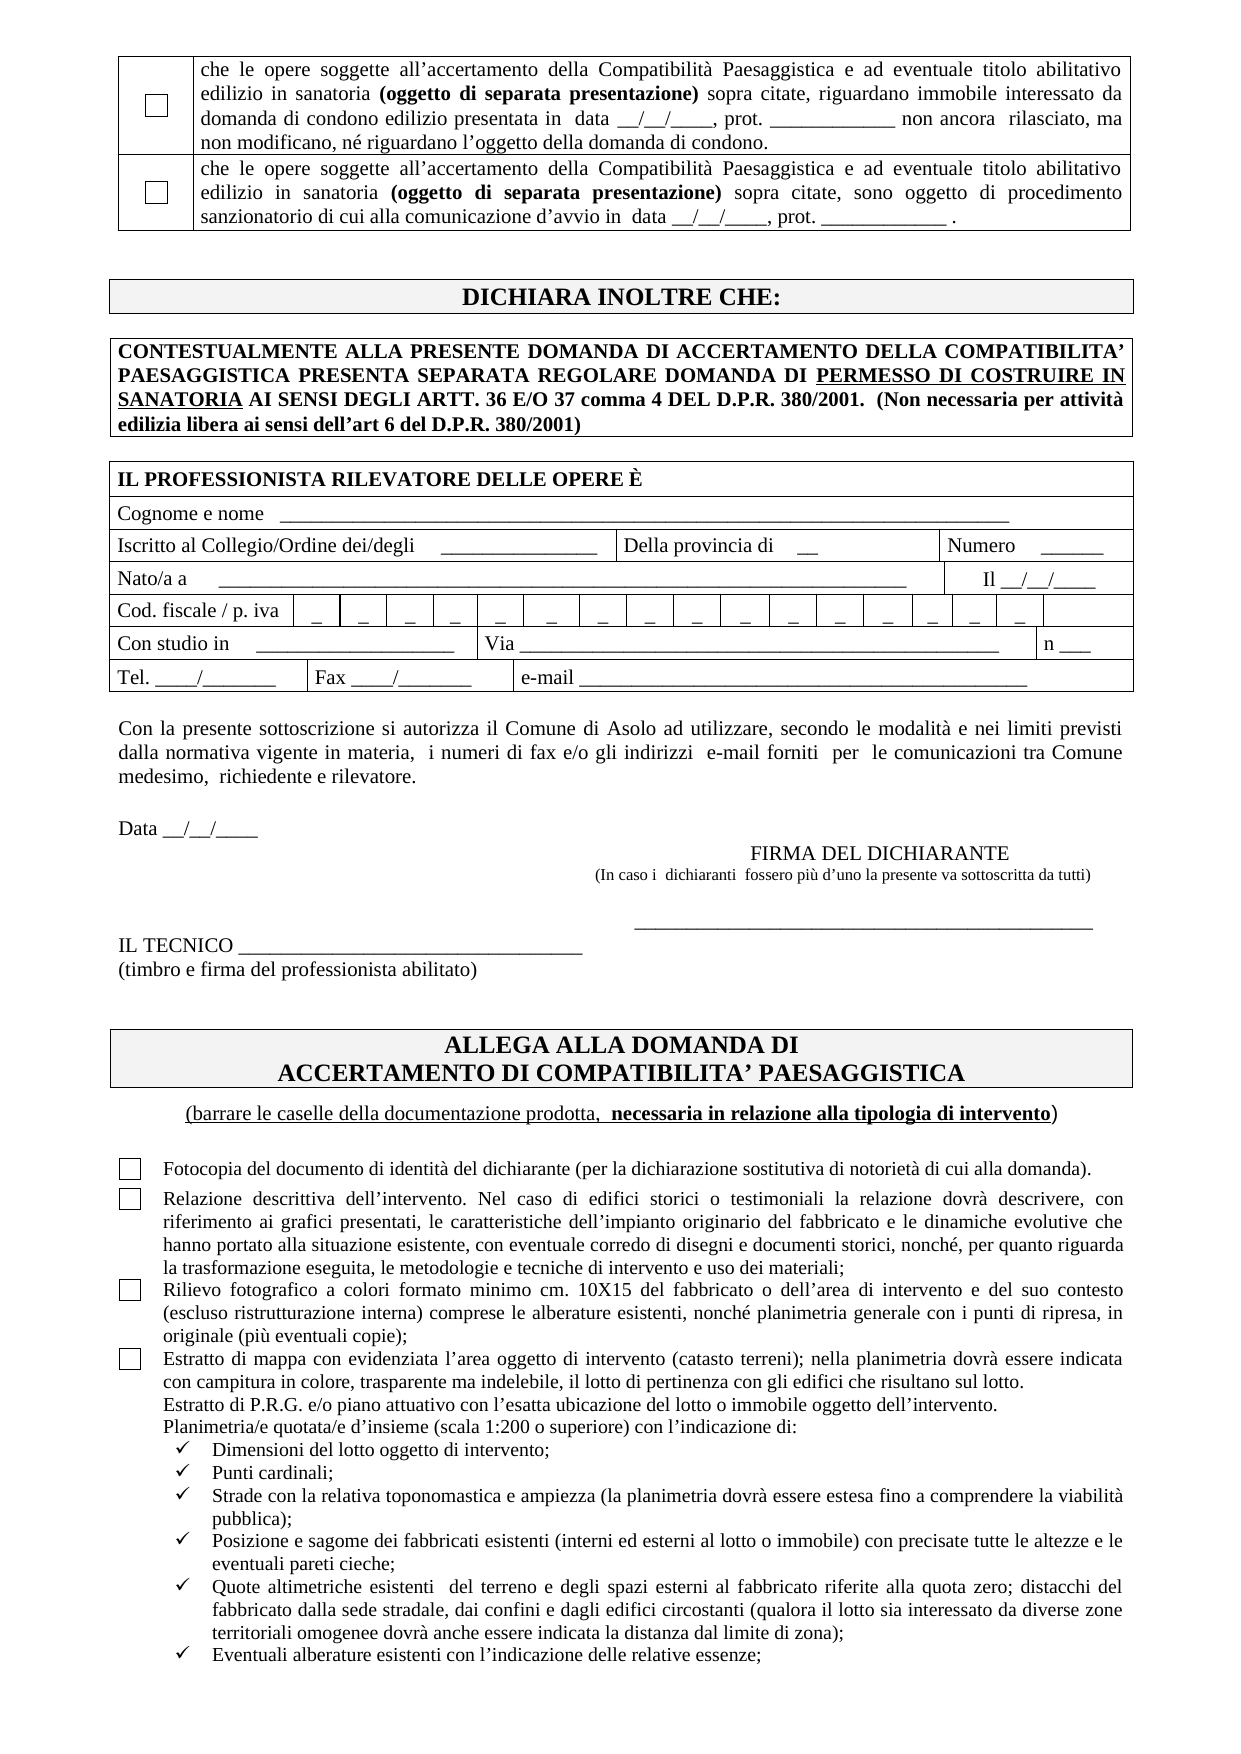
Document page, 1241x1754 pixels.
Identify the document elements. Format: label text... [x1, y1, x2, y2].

table_cell _ [627, 595, 673, 626]
table_cell [111, 1644, 156, 1666]
text (In caso i dichiaranti fossero più d’uno la presente va sottoscritta da tutti) [561, 865, 1125, 884]
table_cell _ [997, 595, 1043, 626]
table_cell _ [913, 595, 952, 626]
table_cell [111, 1529, 156, 1575]
table_cell [111, 1461, 156, 1484]
table_cell n ___ [1037, 627, 1133, 658]
table_cell [111, 1575, 156, 1643]
table_cell [111, 1187, 156, 1278]
text Data __/__/____ [118, 812, 1125, 841]
table_cell ______________________________________________________________________ [273, 497, 1133, 528]
table_cell Iscritto al Collegio/Ordine dei/degli [110, 530, 433, 561]
text DICHIARA INOLTRE CHE: [110, 280, 1133, 313]
table_cell __________________________________________________________________ [211, 562, 944, 593]
table_cell [111, 1484, 156, 1529]
text IL TECNICO _________________________________ [118, 932, 1125, 957]
table_cell __ [790, 530, 939, 561]
table_cell Punti cardinali; [156, 1461, 1132, 1484]
table_cell _______________ [434, 530, 616, 561]
table_cell ______ [1034, 530, 1133, 561]
table_cell Fax ____/_______ [308, 660, 513, 691]
table_cell _ [294, 595, 339, 626]
table_header CONTESTUALMENTE ALLA PRESENTE DOMANDA DI ACCERTAMENTO DELLA COMPATIBILITA’ PAESAGGISTICA PRESENTA SEPARATA REGOLARE DOMANDA DI PERMESSO DI COSTRUIRE IN SANATORIA AI SENSI DEGLI ARTT. 36 E/O 37 comma 4 DEL D.P.R. 380/2001. (Non necessaria per attività edilizia libera ai sensi dell’art 6 del D.P.R. 380/2001) [111, 339, 1132, 436]
table_cell _ [387, 595, 433, 626]
table_cell _ [478, 595, 523, 626]
table_cell Quote altimetriche esistenti del terreno e degli spazi esterni al fabbricato riferite alla quota zero; distacchi del fabbricato dalla sede stradale, dai confini e dagli edifici circostanti (qualora il lotto sia interessato da diverse zone territoriali omogenee dovrà anche essere indicata la distanza dal limite di zona); [156, 1575, 1132, 1643]
table_cell Rilievo fotografico a colori formato minimo cm. 10X15 del fabbricato o dell’area di intervento e del suo contesto (escluso ristrutturazione interna) comprese le alberature esistenti, nonché planimetria generale con i punti di ripresa, in originale (più eventuali copie); [156, 1279, 1132, 1347]
text FIRMA DEL DICHIARANTE [561, 841, 1125, 865]
table_cell Estratto di mappa con evidenziata l’area oggetto di intervento (catasto terreni); nella planimetria dovrà essere indicata con campitura in colore, trasparente ma indelebile, il lotto di pertinenza con gli edifici che risultano sul lotto. [156, 1347, 1132, 1392]
table_cell Planimetria/e quotata/e d’insieme (scala 1:200 o superiore) con l’indicazione di: [156, 1415, 1132, 1438]
text (timbro e firma del professionista abilitato) [118, 957, 1125, 981]
table_cell _ [524, 595, 579, 626]
table_cell Nato/a a [110, 562, 211, 593]
table_cell Cod. fiscale / p. iva [110, 595, 293, 626]
table_header [111, 1150, 156, 1187]
table_cell Della provincia di [617, 530, 790, 561]
text Con la presente sottoscrizione si autorizza il Comune di Asolo ad utilizzare, secondo le modalità e nei limiti previsti dalla normativa vigente in materia, i numeri di fax e/o gli indirizzi e-mail forniti per le comunicazioni tra Comune medesimo, richiedente e rilevatore. [118, 716, 1125, 788]
table_cell _ [721, 595, 769, 626]
table_header IL PROFESSIONISTA RILEVATORE DELLE OPERE È [110, 462, 1133, 496]
table_cell Relazione descrittiva dell’intervento. Nel caso di edifici storici o testimoniali la relazione dovrà descrivere, con riferimento ai grafici presentati, le caratteristiche dell’impianto originario del fabbricato e le dinamiche evolutive che hanno portato alla situazione esistente, con eventuale corredo di disegni e documenti storici, nonché, per quanto riguarda la trasformazione eseguita, le metodologie e tecniche di intervento e uso dei materiali; [156, 1187, 1132, 1278]
table_cell [111, 1279, 156, 1347]
table_cell [111, 1347, 156, 1392]
text (barrare le caselle della documentazione prodotta, necessaria in relazione alla tipologia di intervento) [118, 1101, 1125, 1125]
table_cell Posizione e sagome dei fabbricati esistenti (interni ed esterni al lotto o immobile) con precisate tutte le altezze e le eventuali pareti cieche; [156, 1529, 1132, 1575]
table_cell [111, 1393, 156, 1415]
text ____________________________________________ [561, 908, 1125, 932]
table_cell Tel. ____/_______ [110, 660, 307, 691]
table_cell Cognome e nome [110, 497, 272, 528]
table_cell _ [953, 595, 996, 626]
table_cell _ [341, 595, 386, 626]
table_cell e-mail ___________________________________________ [514, 660, 1133, 691]
table_cell _ [770, 595, 816, 626]
table_cell che le opere soggette all’accertamento della Compatibilità Paesaggistica e ad eventuale titolo abilitativo edilizio in sanatoria (oggetto di separata presentazione) sopra citate, riguardano immobile interessato da domanda di condono edilizio presentata in data __/__/____, prot. ____________ non ancora rilasciato, ma non modificano, né riguardano l’oggetto della domanda di condono. [194, 57, 1130, 154]
table_cell [111, 1438, 156, 1461]
table_cell che le opere soggette all’accertamento della Compatibilità Paesaggistica e ad eventuale titolo abilitativo edilizio in sanatoria (oggetto di separata presentazione) sopra citate, sono oggetto di procedimento sanzionatorio di cui alla comunicazione d’avvio in data __/__/____, prot. ____________ . [194, 155, 1130, 230]
table_cell Con studio in [110, 627, 249, 658]
table_cell Strade con la relativa toponomastica e ampiezza (la planimetria dovrà essere estesa fino a comprendere la viabilità pubblica); [156, 1484, 1132, 1529]
table_cell _ [817, 595, 863, 626]
table_cell Il __/__/____ [945, 562, 1133, 593]
table_cell [119, 155, 193, 230]
table_cell Dimensioni del lotto oggetto di intervento; [156, 1438, 1132, 1461]
table_cell Via ______________________________________________ [478, 627, 1036, 658]
table_cell [111, 1415, 156, 1438]
table_cell _ [580, 595, 626, 626]
table_cell _ [434, 595, 477, 626]
table_cell Numero [940, 530, 1033, 561]
table_cell Estratto di P.R.G. e/o piano attuativo con l’esatta ubicazione del lotto o immobile oggetto dell’intervento. [156, 1393, 1132, 1415]
table_header ALLEGA ALLA DOMANDA DI ACCERTAMENTO DI COMPATIBILITA’ PAESAGGISTICA [111, 1030, 1132, 1087]
table_cell _ [864, 595, 912, 626]
table_cell [1044, 595, 1133, 626]
table_cell Eventuali alberature esistenti con l’indicazione delle relative essenze; [156, 1644, 1132, 1666]
table_cell ___________________ [249, 627, 477, 658]
table_cell [120, 1280, 140, 1300]
table_cell [119, 57, 193, 154]
table_header Fotocopia del documento di identità del dichiarante (per la dichiarazione sostitutiva di notorietà di cui alla domanda). [156, 1150, 1132, 1187]
table_cell _ [674, 595, 720, 626]
